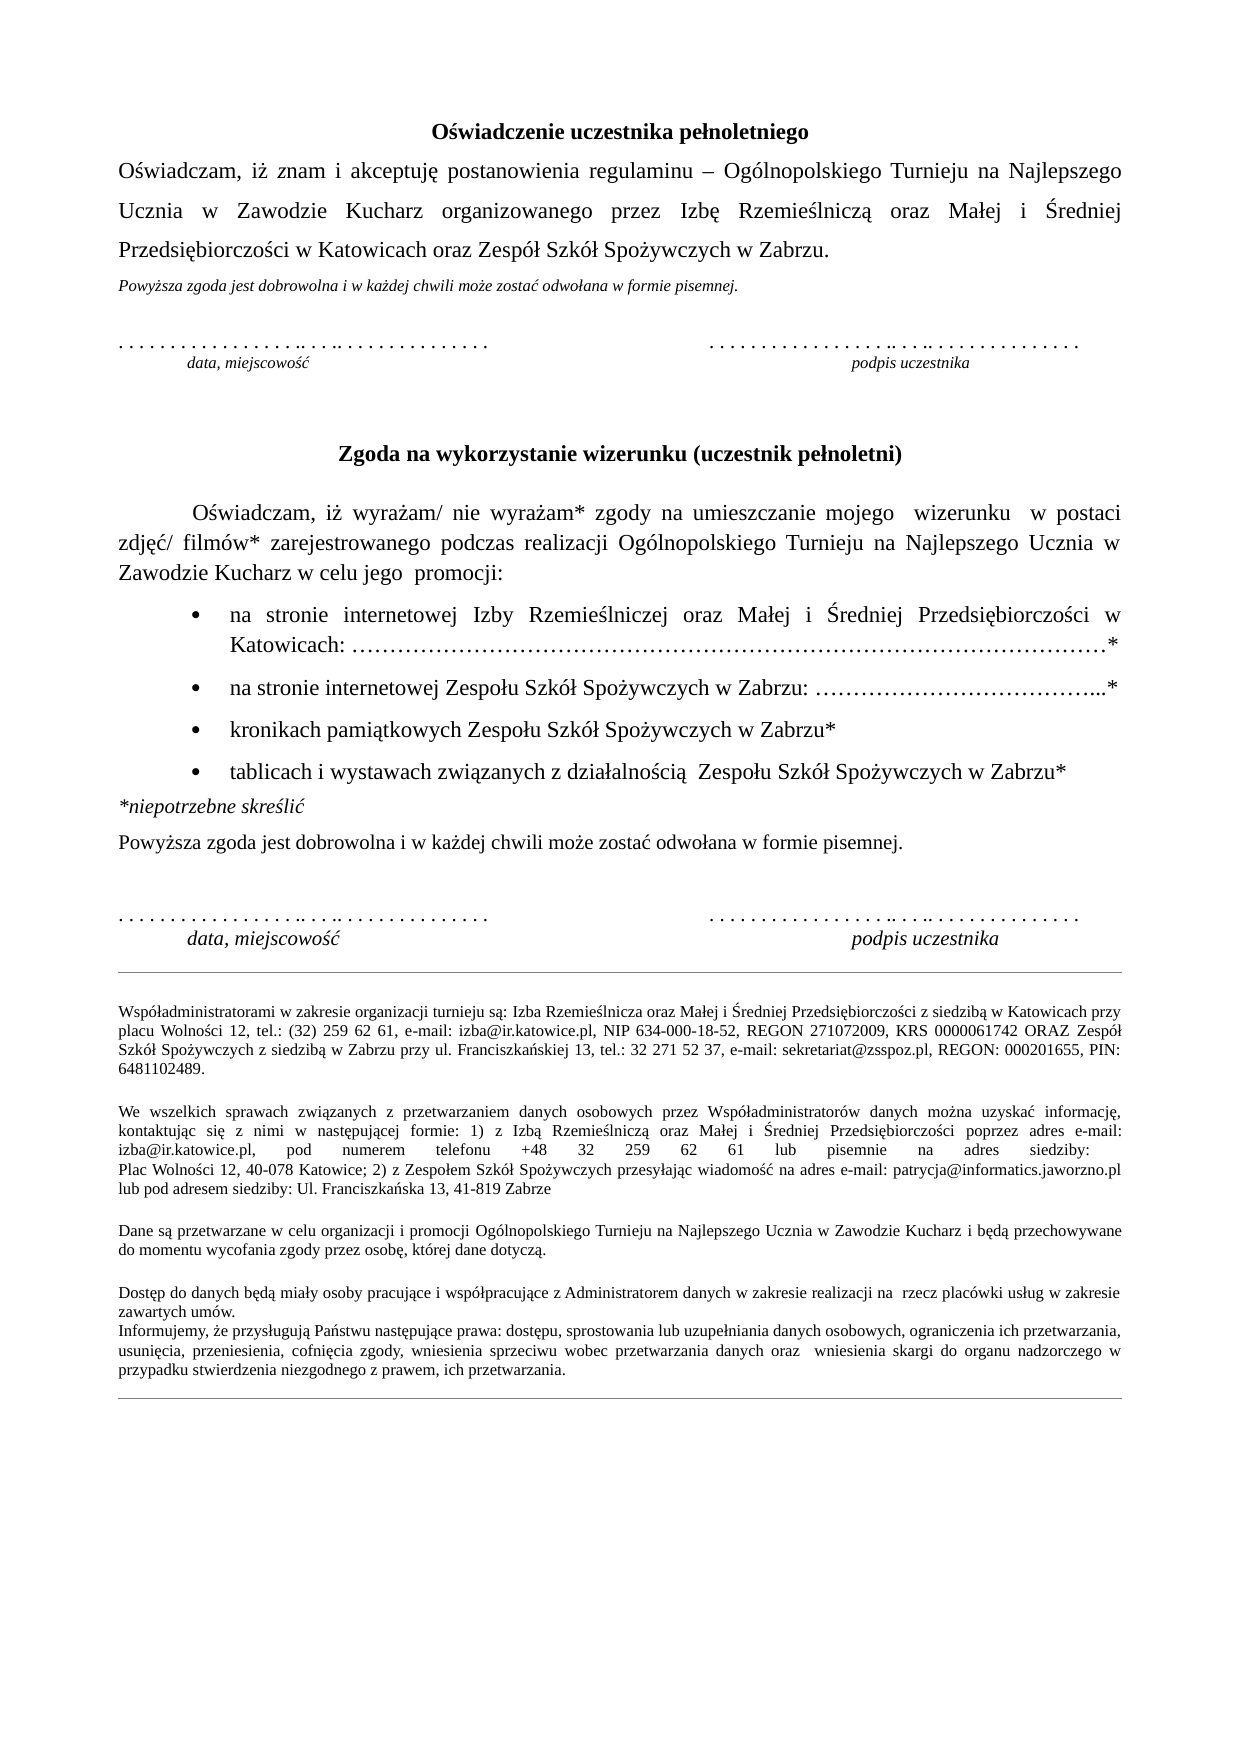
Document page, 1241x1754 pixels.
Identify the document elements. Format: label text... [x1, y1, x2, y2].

text Informujemy, że przysługują Państwu następujące prawa: dostępu, sprostowania lub uzupełniania danych osobowych, ograniczenia ich przetwarzania, usunięcia, przeniesienia, cofnięcia zgody, wniesienia sprzeciwu wobec przetwarzania danych oraz wniesienia skargi do organu nadzorczego w przypadku stwierdzenia niezgodnego z prawem, ich przetwarzania. [118, 1321, 1122, 1379]
text Współadministratorami w zakresie organizacji turnieju są: Izba Rzemieślnicza oraz Małej i Średniej Przedsiębiorczości z siedzibą w Katowicach przy placu Wolności 12, tel.: (32) 259 62 61, e-mail: izba@ir.katowice.pl, NIP 634-000-18-52, REGON 271072009, KRS 0000061742 ORAZ Zespół Szkół Spożywczych z siedzibą w Zabrzu przy ul. Franciszkańskiej 13, tel.: 32 271 52 37, e-mail: sekretariat@zsspoz.pl, REGON: 000201655, PIN: 6481102489. [118, 1002, 1122, 1078]
text Oświadczenie uczestnika pełnoletniego [118, 118, 1122, 144]
text Dane są przetwarzane w celu organizacji i promocji Ogólnopolskiego Turnieju na Najlepszego Ucznia w Zawodzie Kucharz i będą przechowywane do momentu wycofania zgody przez osobę, której dane dotyczą. [118, 1221, 1122, 1259]
text Zgoda na wykorzystanie wizerunku (uczestnik pełnoletni) [118, 440, 1122, 467]
text . . . . . . . . . . . . . . . . . .. . . .. . . . . . . . . . . . . . . . . . . . . . . . . . . . . . . . .. . . .. . . . . . . . . . . . . . . [118, 902, 1122, 926]
text Powyższa zgoda jest dobrowolna i w każdej chwili może zostać odwołana w formie pisemnej. [118, 830, 1122, 854]
list kronikach pamiątkowych Zespołu Szkół Spożywczych w Zabrzu* [192, 716, 1122, 742]
list na stronie internetowej Zespołu Szkół Spożywczych w Zabrzu: ………………………………...* [192, 674, 1122, 700]
text *niepotrzebne skreślić [118, 794, 1122, 818]
list tablicach i wystawach związanych z działalnością Zespołu Szkół Spożywczych w Zabrzu* [192, 758, 1122, 784]
text data, miejscowość podpis uczestnika [187, 353, 1122, 372]
text We wszelkich sprawach związanych z przetwarzaniem danych osobowych przez Współadministratorów danych można uzyskać informację, kontaktując się z nimi w następującej formie: 1) z Izbą Rzemieślniczą oraz Małej i Średniej Przedsiębiorczości poprzez adres e-mail: izba@ir.katowice.pl, pod numerem telefonu +48 32 259 62 61 lub pisemnie na adres siedziby: Plac Wolności 12, 40-078 Katowice; 2) z Zespołem Szkół Spożywczych przesyłając wiadomość na adres e-mail: patrycja@informatics.jaworzno.pl lub pod adresem siedziby: Ul. Franciszkańska 13, 41-819 Zabrze [118, 1102, 1122, 1198]
text Oświadczam, iż znam i akceptuję postanowienia regulaminu – Ogólnopolskiego Turnieju na Najlepszego Ucznia w Zawodzie Kucharz organizowanego przez Izbę Rzemieślniczą oraz Małej i Średniej Przedsiębiorczości w Katowicach oraz Zespół Szkół Spożywczych w Zabrzu. [118, 158, 1122, 263]
list na stronie internetowej Izby Rzemieślniczej oraz Małej i Średniej Przedsiębiorczości w Katowicach: ………………………………………………………………………………………* [192, 601, 1122, 658]
text Oświadczam, iż wyrażam/ nie wyrażam* zgody na umieszczanie mojego wizerunku w postaci zdjęć/ filmów* zarejestrowanego podczas realizacji Ogólnopolskiego Turnieju na Najlepszego Ucznia w Zawodzie Kucharz w celu jego promocji: [118, 499, 1122, 586]
text . . . . . . . . . . . . . . . . . .. . . .. . . . . . . . . . . . . . . . . . . . . . . . . . . . . . . . .. . . .. . . . . . . . . . . . . . . [118, 329, 1122, 353]
text data, miejscowość podpis uczestnika [187, 926, 1122, 950]
text Dostęp do danych będą miały osoby pracujące i współpracujące z Administratorem danych w zakresie realizacji na rzecz placówki usług w zakresie zawartych umów. [118, 1283, 1122, 1321]
text Powyższa zgoda jest dobrowolna i w każdej chwili może zostać odwołana w formie pisemnej. [118, 276, 1122, 295]
